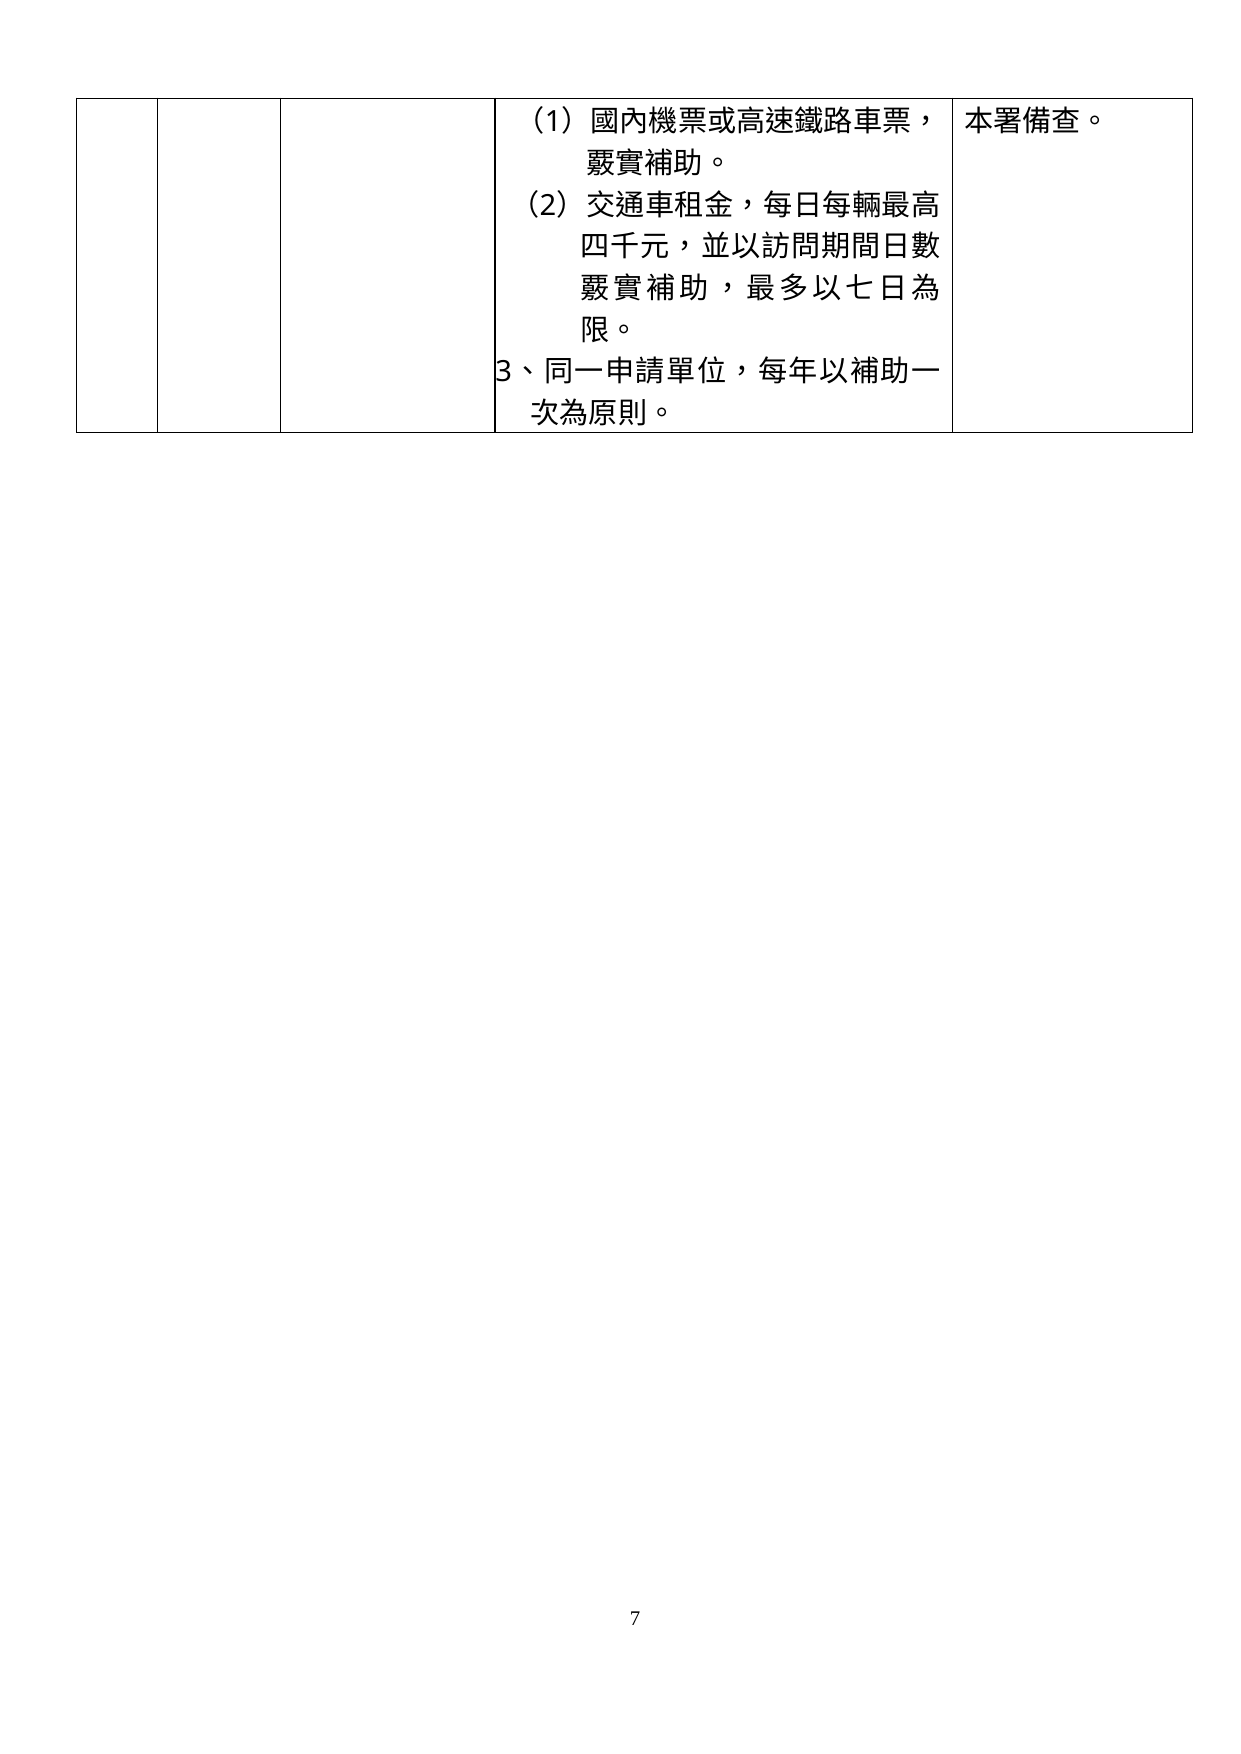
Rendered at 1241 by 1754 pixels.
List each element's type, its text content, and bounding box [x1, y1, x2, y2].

table_cell [281, 99, 494, 432]
table_cell [158, 99, 280, 432]
table_cell [77, 99, 157, 432]
table_cell 以補助申請單位邀請外賓訪問我國所需之膳宿費及國內外交通費為限；其計算基準如下： 1、膳宿費：每人每日最高補助七千元；補助日數，以訪問期間日數覈實計算，最多以七日為限。 2、國外交通費： （1）國際或各國體育運動組織會長或秘書長，補助最短行程商務艙往返機票。 （2）其他人員，不予補助。但經本署專案核定者，不在此限。 3、國內交通費： （1）國內機票或高速鐵路車票，覈實補助。 （2）交通車租金，每日每輛最高四千元，並以訪問期間日數覈實補助，最多以七日為限。 3、同一申請單位，每年以補助一次為原則。 [496, 99, 952, 432]
table_cell 本署備查。 [953, 99, 1192, 432]
